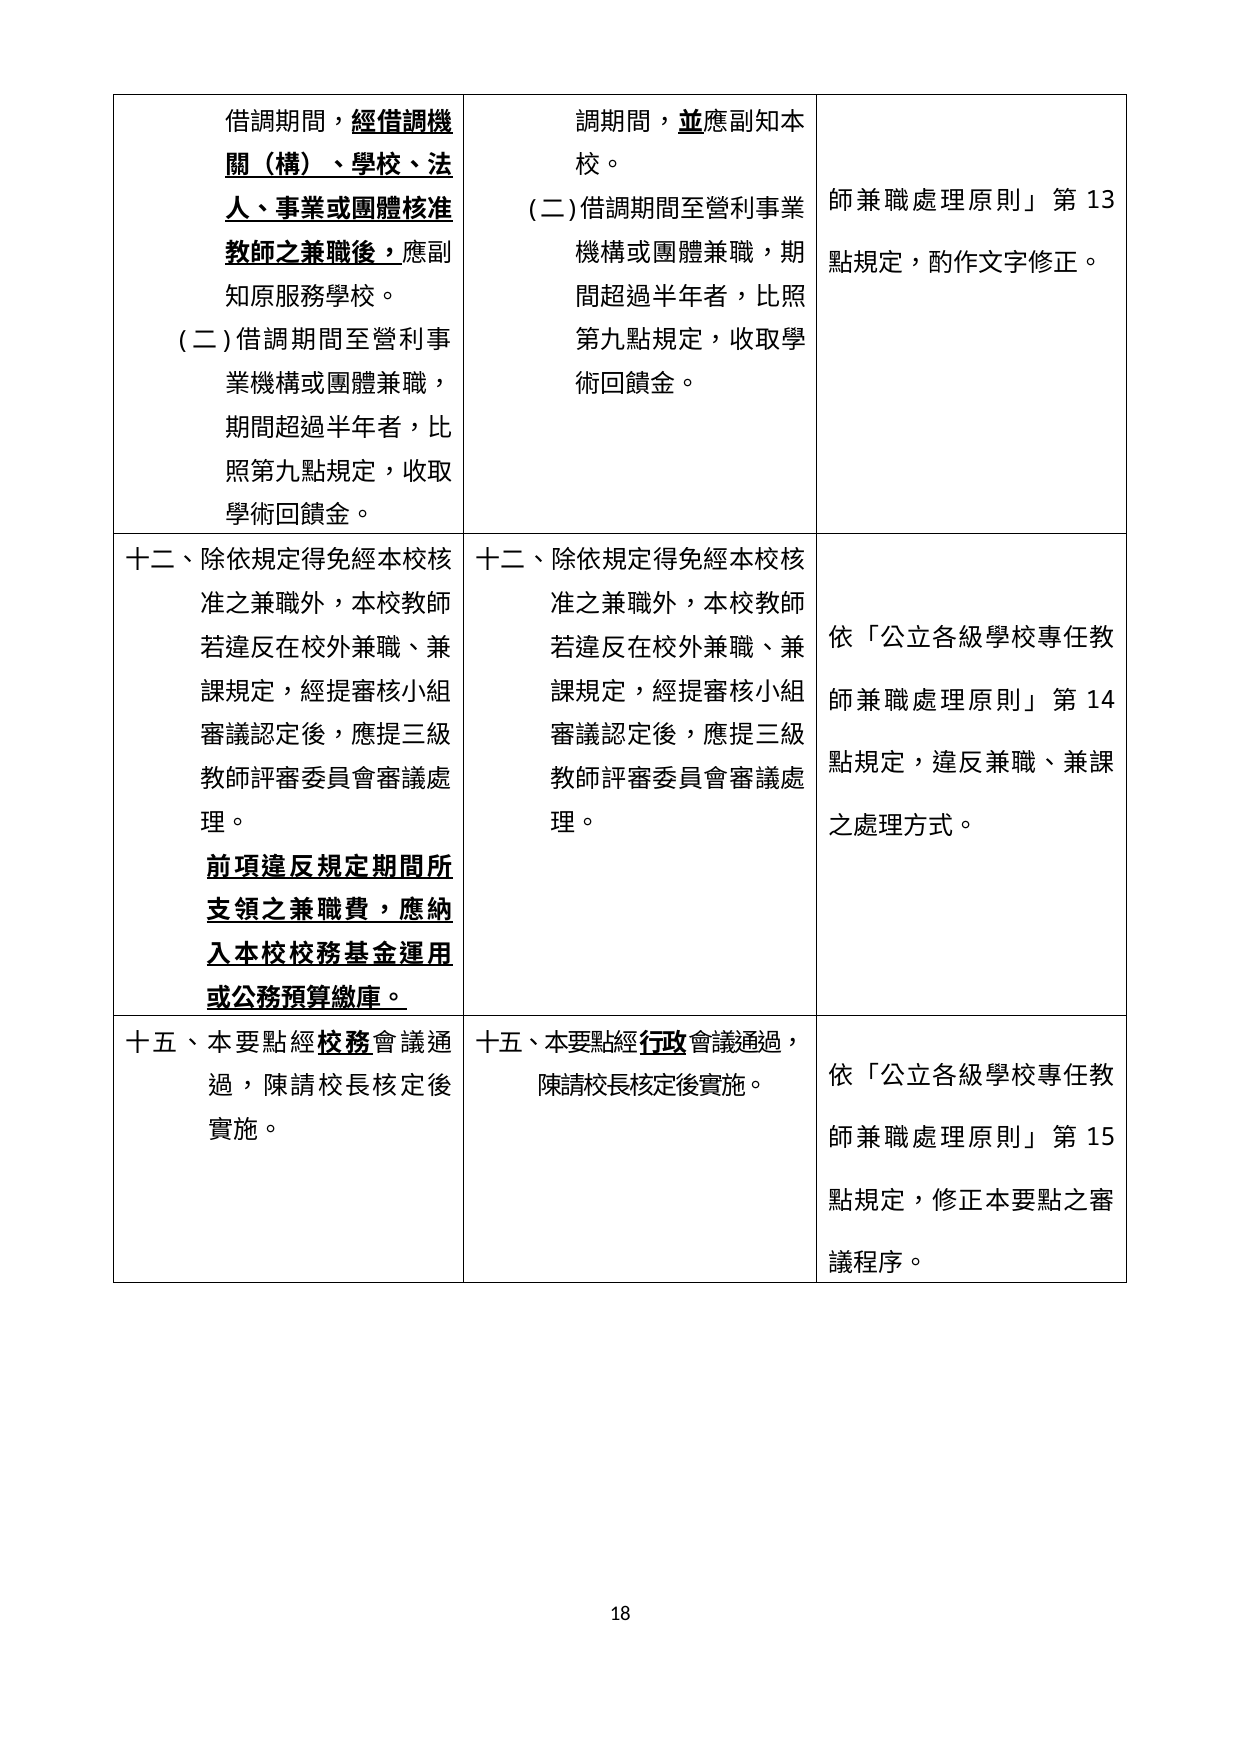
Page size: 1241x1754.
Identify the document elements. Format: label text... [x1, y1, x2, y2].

table_cell 調期間，並應副知本校。 (二)借調期間至營利事業機構或團體兼職，期間超過半年者，比照第九點規定，收取學術回饋金。 [464, 95, 816, 533]
table_cell 十二、除依規定得免經本校核准之兼職外，本校教師若違反在校外兼職、兼課規定，經提審核小組審議認定後，應提三級教師評審委員會審議處理。 前項違反規定期間所支領之兼職費，應納入本校校務基金運用或公務預算繳庫。 [114, 534, 463, 1015]
table_cell 十五、本要點經校務會議通過，陳請校長核定後實施。 [114, 1016, 463, 1282]
table_cell 借調期間，經借調機關（構）、學校、法人、事業或團體核准教師之兼職後，應副知原服務學校。 (二)借調期間至營利事業機構或團體兼職，期間超過半年者，比照第九點規定，收取學術回饋金。 [114, 95, 463, 533]
table_cell 十五、本要點經行政會議通過，陳請校長核定後實施。 [464, 1016, 816, 1282]
table_cell 十二、除依規定得免經本校核准之兼職外，本校教師若違反在校外兼職、兼課規定，經提審核小組審議認定後，應提三級教師評審委員會審議處理。 [464, 534, 816, 1015]
table_cell 依「公立各級學校專任教師兼職處理原則」第15點規定，修正本要點之審議程序。 [817, 1016, 1126, 1282]
table_cell 依「公立各級學校專任教師兼職處理原則」第14點規定，違反兼職、兼課之處理方式。 [817, 534, 1126, 1015]
table_cell 師兼職處理原則」第13點規定，酌作文字修正。 [817, 95, 1126, 533]
